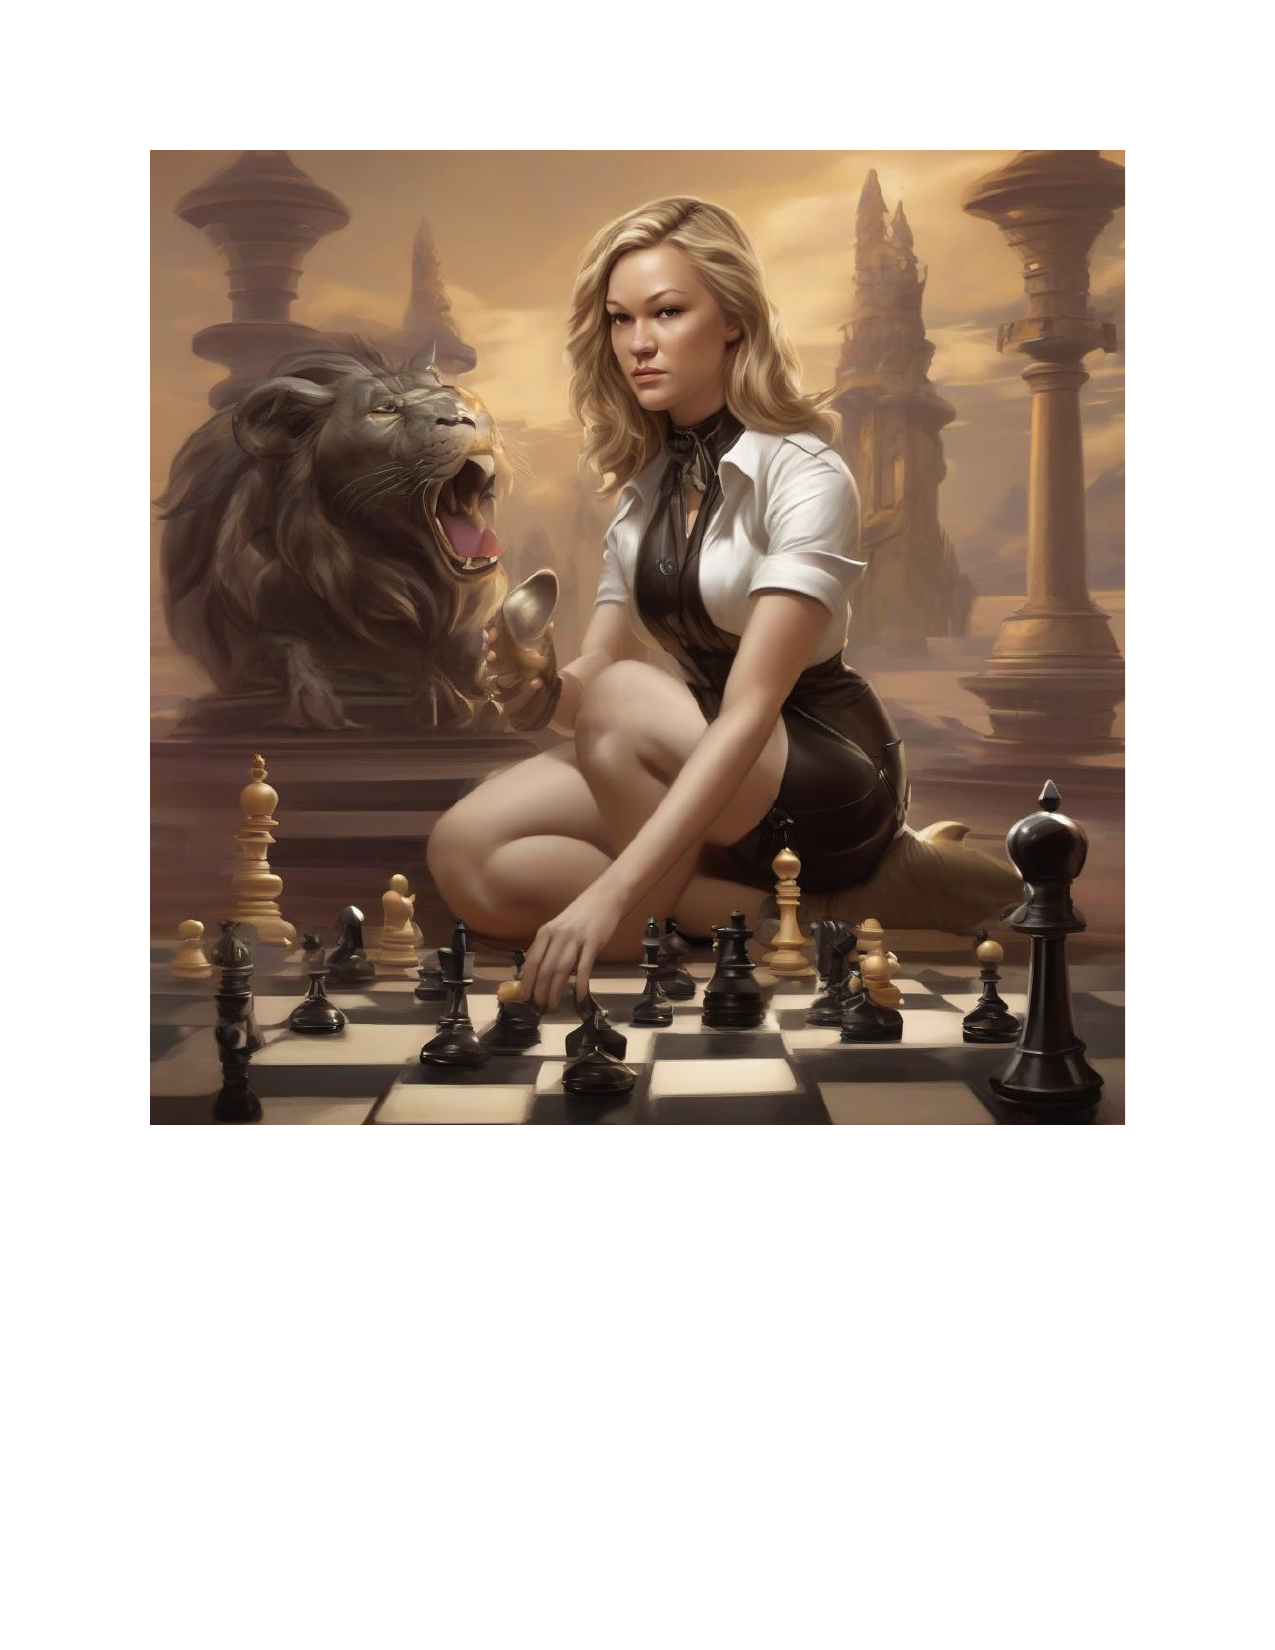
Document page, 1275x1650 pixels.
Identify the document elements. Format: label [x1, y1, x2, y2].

picture [150, 150, 1125, 1125]
